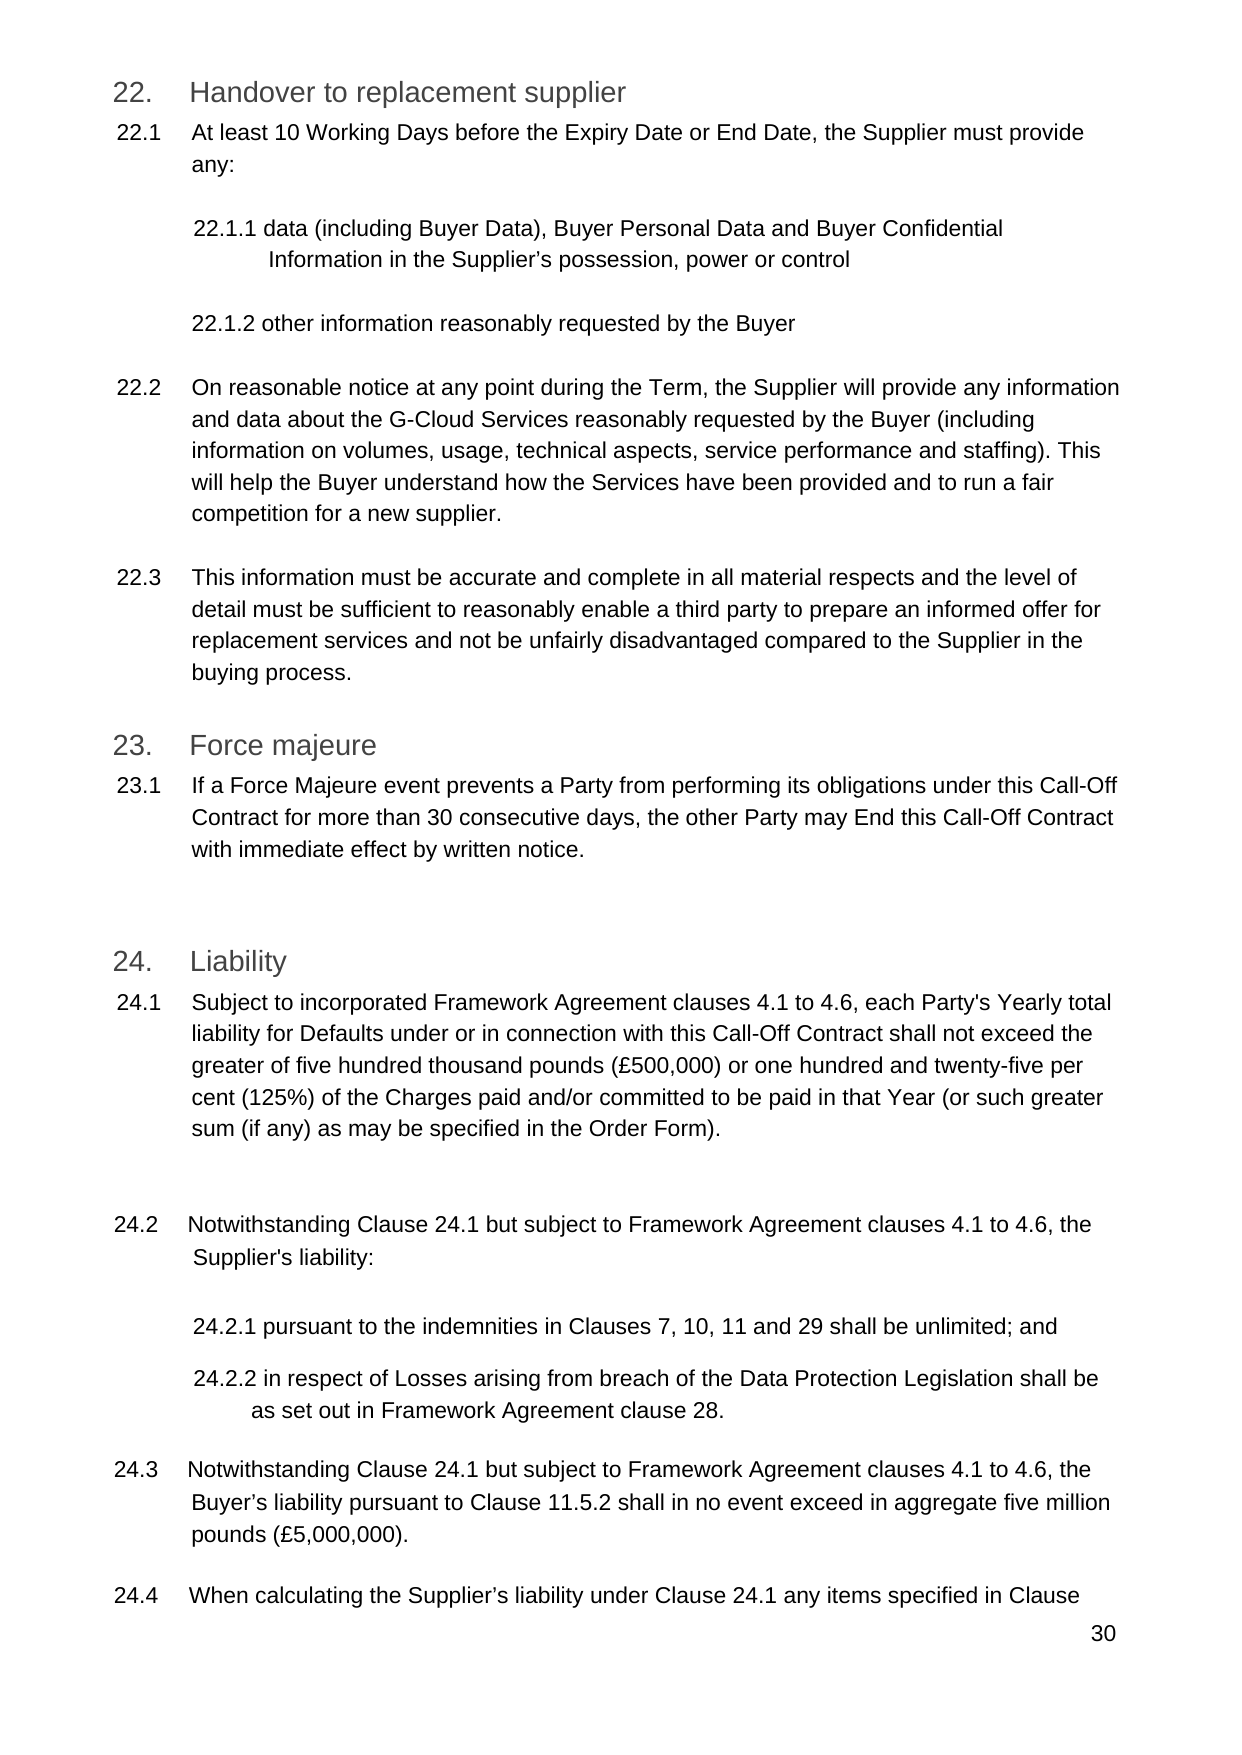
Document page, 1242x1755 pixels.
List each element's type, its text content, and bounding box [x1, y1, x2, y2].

text 22.2 On reasonable notice at any point during the Term, the Supplier will provide any information and data about the G-Cloud Services reasonably requested by the Buyer (including information on volumes, usage, technical aspects, service performance and staffing). This will help the Buyer understand how the Services have been provided and to run a fair competition for a new supplier. [116, 374, 1121, 527]
text 24.2.2 in respect of Losses arising from breach of the Data Protection Legislation shall be as set out in Framework Agreement clause 28. [193, 1365, 1121, 1423]
subtitle 23. Force majeure [0, 728, 1122, 762]
text 24.1 Subject to incorporated Framework Agreement clauses 4.1 to 4.6, each Party's Yearly total liability for Defaults under or in connection with this Call-Off Contract shall not exceed the greater of five hundred thousand pounds (£500,000) or one hundred and twenty-five per cent (125%) of the Charges paid and/or committed to be paid in that Year (or such greater sum (if any) as may be specified in the Order Form). [116, 989, 1121, 1141]
text Supplier's liability: [160, 1243, 1121, 1270]
text 22.1.2 other information reasonably requested by the Buyer [159, 310, 1121, 337]
text 24.3 Notwithstanding Clause 24.1 but subject to Framework Agreement clauses 4.1 to 4.6, the [0, 1455, 1122, 1483]
text 24.2 Notwithstanding Clause 24.1 but subject to Framework Agreement clauses 4.1 to 4.6, the [0, 1210, 1122, 1238]
text 22.3 This information must be accurate and complete in all material respects and the level of detail must be sufficient to reasonably enable a third party to prepare an informed offer for replacement services and not be unfairly disadvantaged compared to the Supplier in the buying process. [116, 564, 1121, 685]
subtitle 22. Handover to replacement supplier [0, 75, 1122, 108]
subtitle 24. Liability [0, 944, 1122, 978]
text 23.1 If a Force Majeure event prevents a Party from performing its obligations under this Call-Off Contract for more than 30 consecutive days, the other Party may End this Call-Off Contract with immediate effect by written notice. [116, 772, 1121, 862]
text 22.1 At least 10 Working Days before the Expiry Date or End Date, the Supplier must provide any: [116, 119, 1121, 177]
text 24.2.1 pursuant to the indemnities in Clauses 7, 10, 11 and 29 shall be unlimited; and [193, 1307, 1121, 1341]
text 24.4 When calculating the Supplier’s liability under Clause 24.1 any items specified in Clause [0, 1581, 1122, 1609]
text Buyer’s liability pursuant to Clause 11.5.2 shall in no event exceed in aggregate five million pounds (£5,000,000). [191, 1489, 1121, 1547]
text 22.1.1 data (including Buyer Data), Buyer Personal Data and Buyer Confidential Information in the Supplier’s possession, power or control [193, 215, 1121, 273]
